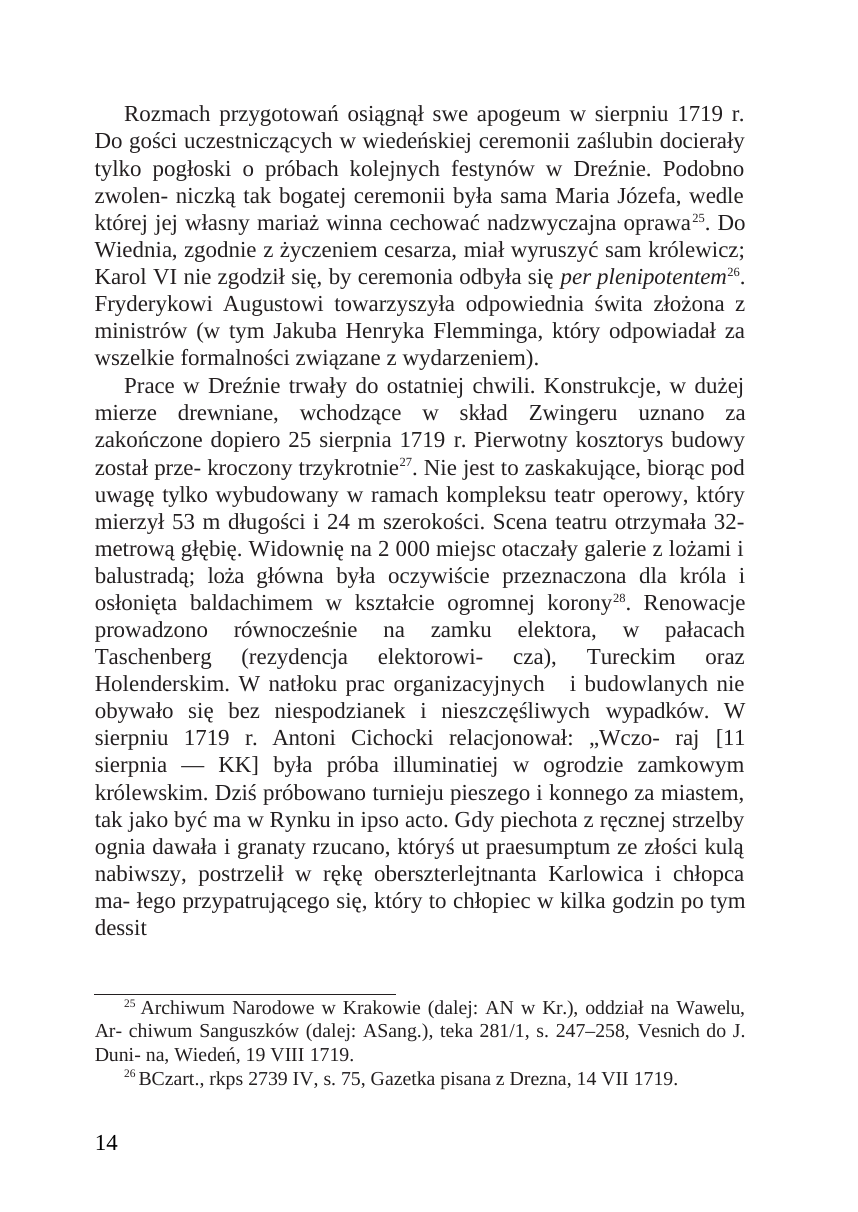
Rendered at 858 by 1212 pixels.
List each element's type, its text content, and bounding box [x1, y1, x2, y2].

text Prace w Dreźnie trwały do ostatniej chwili. Konstrukcje, w dużej mierze drewniane, wchodzące w skład Zwingeru uznano za zakończone dopiero 25 sierpnia 1719 r. Pierwotny kosztorys budowy został prze- kroczony trzykrotnie27. Nie jest to zaskakujące, biorąc pod uwagę tylko wybudowany w ramach kompleksu teatr operowy, który mierzył 53 m długości i 24 m szerokości. Scena teatru otrzymała 32-metrową głębię. Widownię na 2 000 miejsc otaczały galerie z lożami i balustradą; loża główna była oczywiście przeznaczona dla króla i osłonięta baldachimem w kształcie ogromnej korony28. Renowacje prowadzono równocześnie na zamku elektora, w pałacach Taschenberg (rezydencja elektorowi- cza), Tureckim oraz Holenderskim. W natłoku prac organizacyjnych i budowlanych nie obywało się bez niespodzianek i nieszczęśliwych wypadków. W sierpniu 1719 r. Antoni Cichocki relacjonował: „Wczo- raj [11 sierpnia — KK] była próba illuminatiej w ogrodzie zamkowym królewskim. Dziś próbowano turnieju pieszego i konnego za miastem, tak jako być ma w Rynku in ipso acto. Gdy piechota z ręcznej strzelby ognia dawała i granaty rzucano, któryś ut praesumptum ze złości kulą nabiwszy, postrzelił w rękę oberszterlejtnanta Karlowica i chłopca ma- łego przypatrującego się, który to chłopiec w kilka godzin po tym dessit [94, 372, 745, 940]
text 26 BCzart., rkps 2739 IV, s. 75, Gazetka pisana z Drezna, 14 VII 1719. [124, 1067, 807, 1089]
text Rozmach przygotowań osiągnął swe apogeum w sierpniu 1719 r. Do gości uczestniczących w wiedeńskiej ceremonii zaślubin docierały tylko pogłoski o próbach kolejnych festynów w Dreźnie. Podobno zwolen- niczką tak bogatej ceremonii była sama Maria Józefa, wedle której jej własny mariaż winna cechować nadzwyczajna oprawa25. Do Wiednia, zgodnie z życzeniem cesarza, miał wyruszyć sam królewicz; Karol VI nie zgodził się, by ceremonia odbyła się per plenipotentem26. Fryderykowi Augustowi towarzyszyła odpowiednia świta złożona z ministrów (w tym Jakuba Henryka Flemminga, który odpowiadał za wszelkie formalności związane z wydarzeniem). [94, 101, 745, 371]
text 25 Archiwum Narodowe w Krakowie (dalej: AN w Kr.), oddział na Wawelu, Ar- chiwum Sanguszków (dalej: ASang.), teka 281/1, s. 247–258, Vesnich do J. Duni- na, Wiedeń, 19 VIII 1719. [94, 994, 745, 1066]
